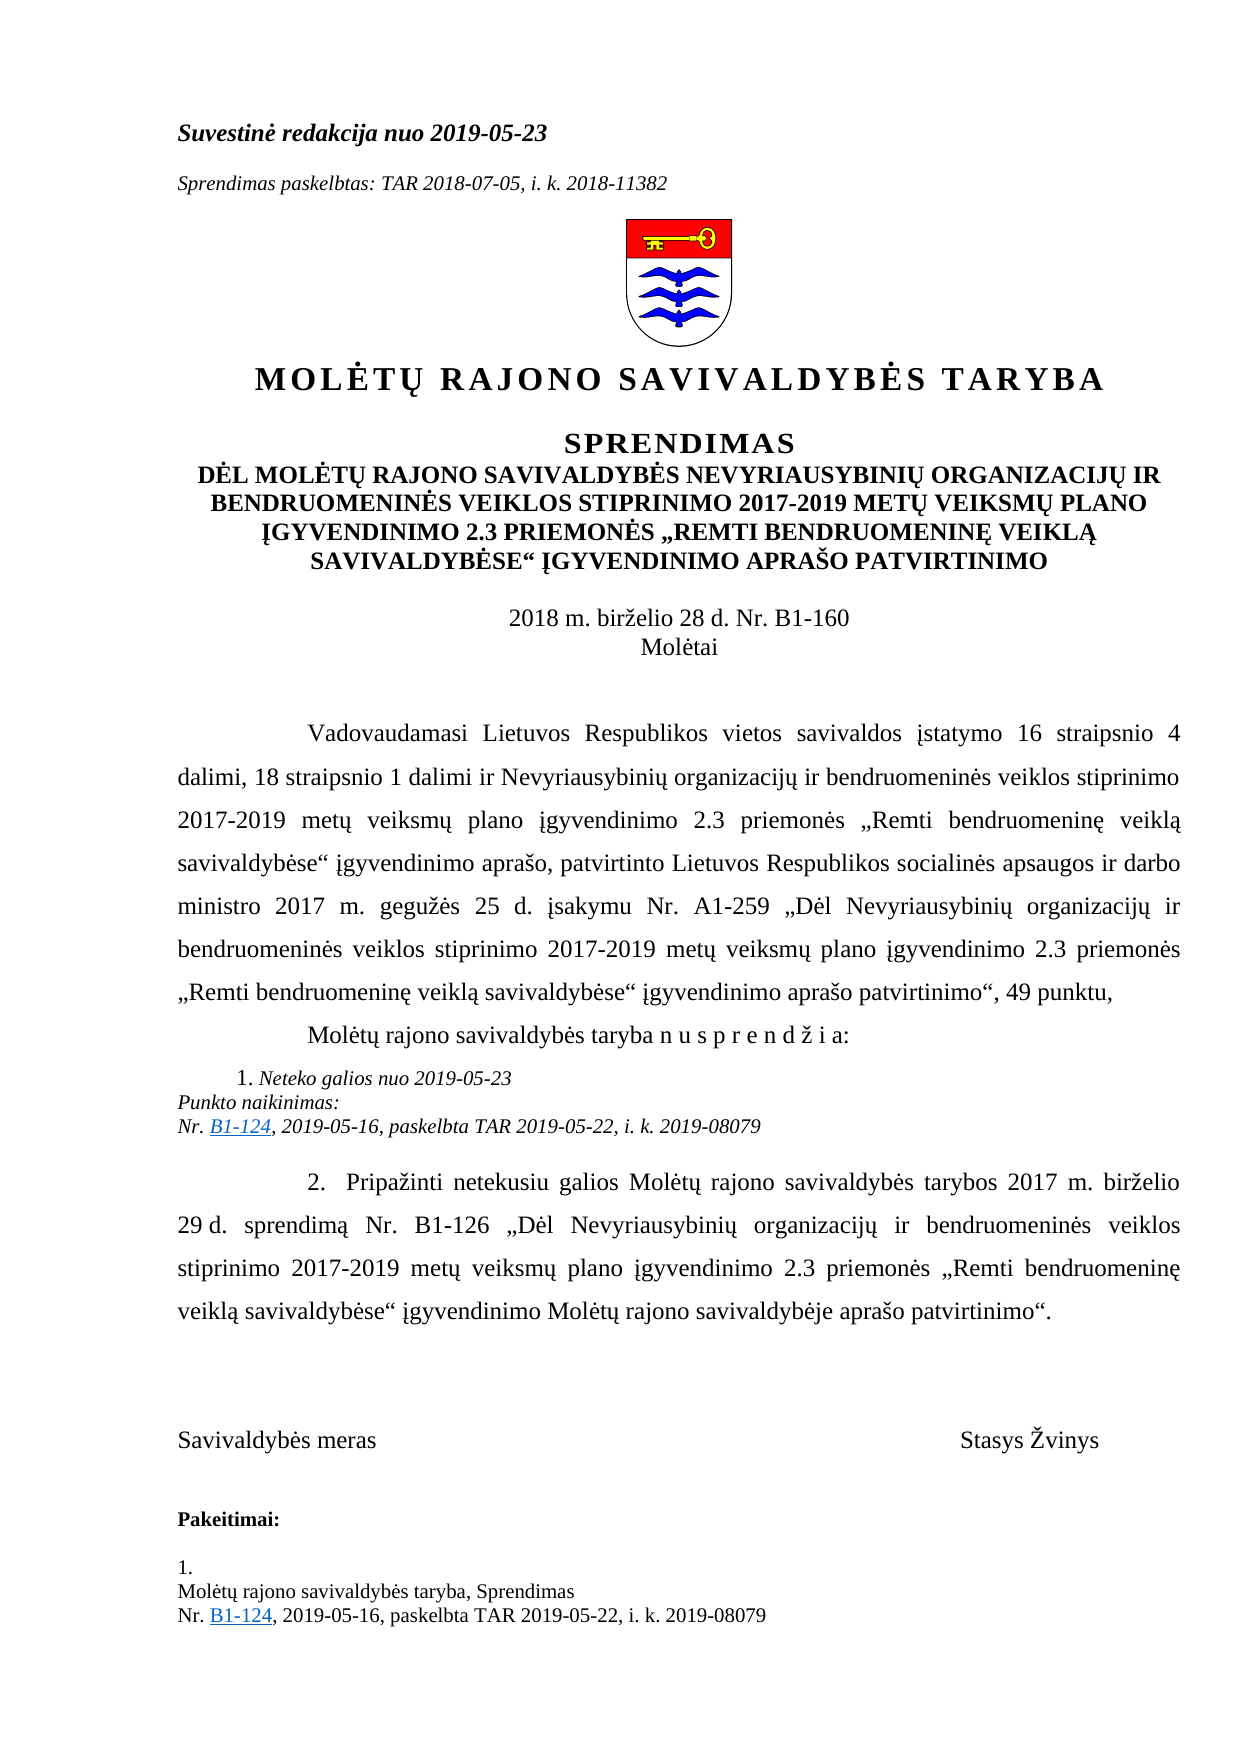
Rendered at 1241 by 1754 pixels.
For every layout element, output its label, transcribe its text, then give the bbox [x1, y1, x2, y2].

text Savivaldybės meras Stasys Žvinys [177, 1426, 1181, 1454]
text Vadovaudamasi Lietuvos Respublikos vietos savivaldos įstatymo 16 straipsnio 4 dalimi, 18 straipsnio 1 dalimi ir Nevyriausybinių organizacijų ir bendruomeninės veiklos stiprinimo 2017-2019 metų veiksmų plano įgyvendinimo 2.3 priemonės „Remti bendruomeninę veiklą savivaldybėse“ įgyvendinimo aprašo, patvirtinto Lietuvos Respublikos socialinės apsaugos ir darbo ministro 2017 m. gegužės 25 d. įsakymu Nr. A1-259 „Dėl Nevyriausybinių organizacijų ir bendruomeninės veiklos stiprinimo 2017-2019 metų veiksmų plano įgyvendinimo 2.3 priemonės „Remti bendruomeninę veiklą savivaldybėse“ įgyvendinimo aprašo patvirtinimo“, 49 punktu, [177, 718, 1181, 1006]
text 2018 m. birželio 28 d. Nr. B1-160 [177, 603, 1181, 632]
text Molėtai [177, 632, 1181, 661]
text 1. [177, 1555, 1181, 1579]
text Sprendimas paskelbtas: TAR 2018-07-05, i. k. 2018-11382 [177, 171, 1181, 195]
text Punkto naikinimas: [177, 1090, 1181, 1114]
text Nr. B1-124, 2019-05-16, paskelbta TAR 2019-05-22, i. k. 2019-08079 [177, 1603, 1181, 1627]
text SPRENDIMAS [177, 426, 1181, 460]
text Suvestinė redakcija nuo 2019-05-23 [177, 118, 1181, 147]
text Molėtų rajono savivaldybės taryba [177, 359, 1181, 397]
text Molėtų rajono savivaldybės taryba n u s p r e n d ž i a: [177, 1020, 1181, 1049]
text Dėl Molėtų rajono savivaldybės Nevyriausybinių organizacijų ir bendruomeninės veiklos stiprinimo 2017-2019 metų veiksmų plano įgyvendinimo 2.3 priemonės „Remti bendruomeninę veiklą savivaldybėse“ įgyvendinimo aprašo patvirtinimo [177, 460, 1181, 603]
text Pakeitimai: [177, 1507, 1181, 1531]
text 2. Pripažinti netekusiu galios Molėtų rajono savivaldybės tarybos 2017 m. birželio 29 d. sprendimą Nr. B1-126 „Dėl Nevyriausybinių organizacijų ir bendruomeninės veiklos stiprinimo 2017-2019 metų veiksmų plano įgyvendinimo 2.3 priemonės „Remti bendruomeninę veiklą savivaldybėse“ įgyvendinimo Molėtų rajono savivaldybėje aprašo patvirtinimo“. [177, 1167, 1181, 1325]
text Molėtų rajono savivaldybės taryba, Sprendimas [177, 1579, 1181, 1603]
text Nr. B1-124, 2019-05-16, paskelbta TAR 2019-05-22, i. k. 2019-08079 [177, 1114, 1181, 1138]
text 1. Neteko galios nuo 2019-05-23 [177, 1063, 1181, 1090]
